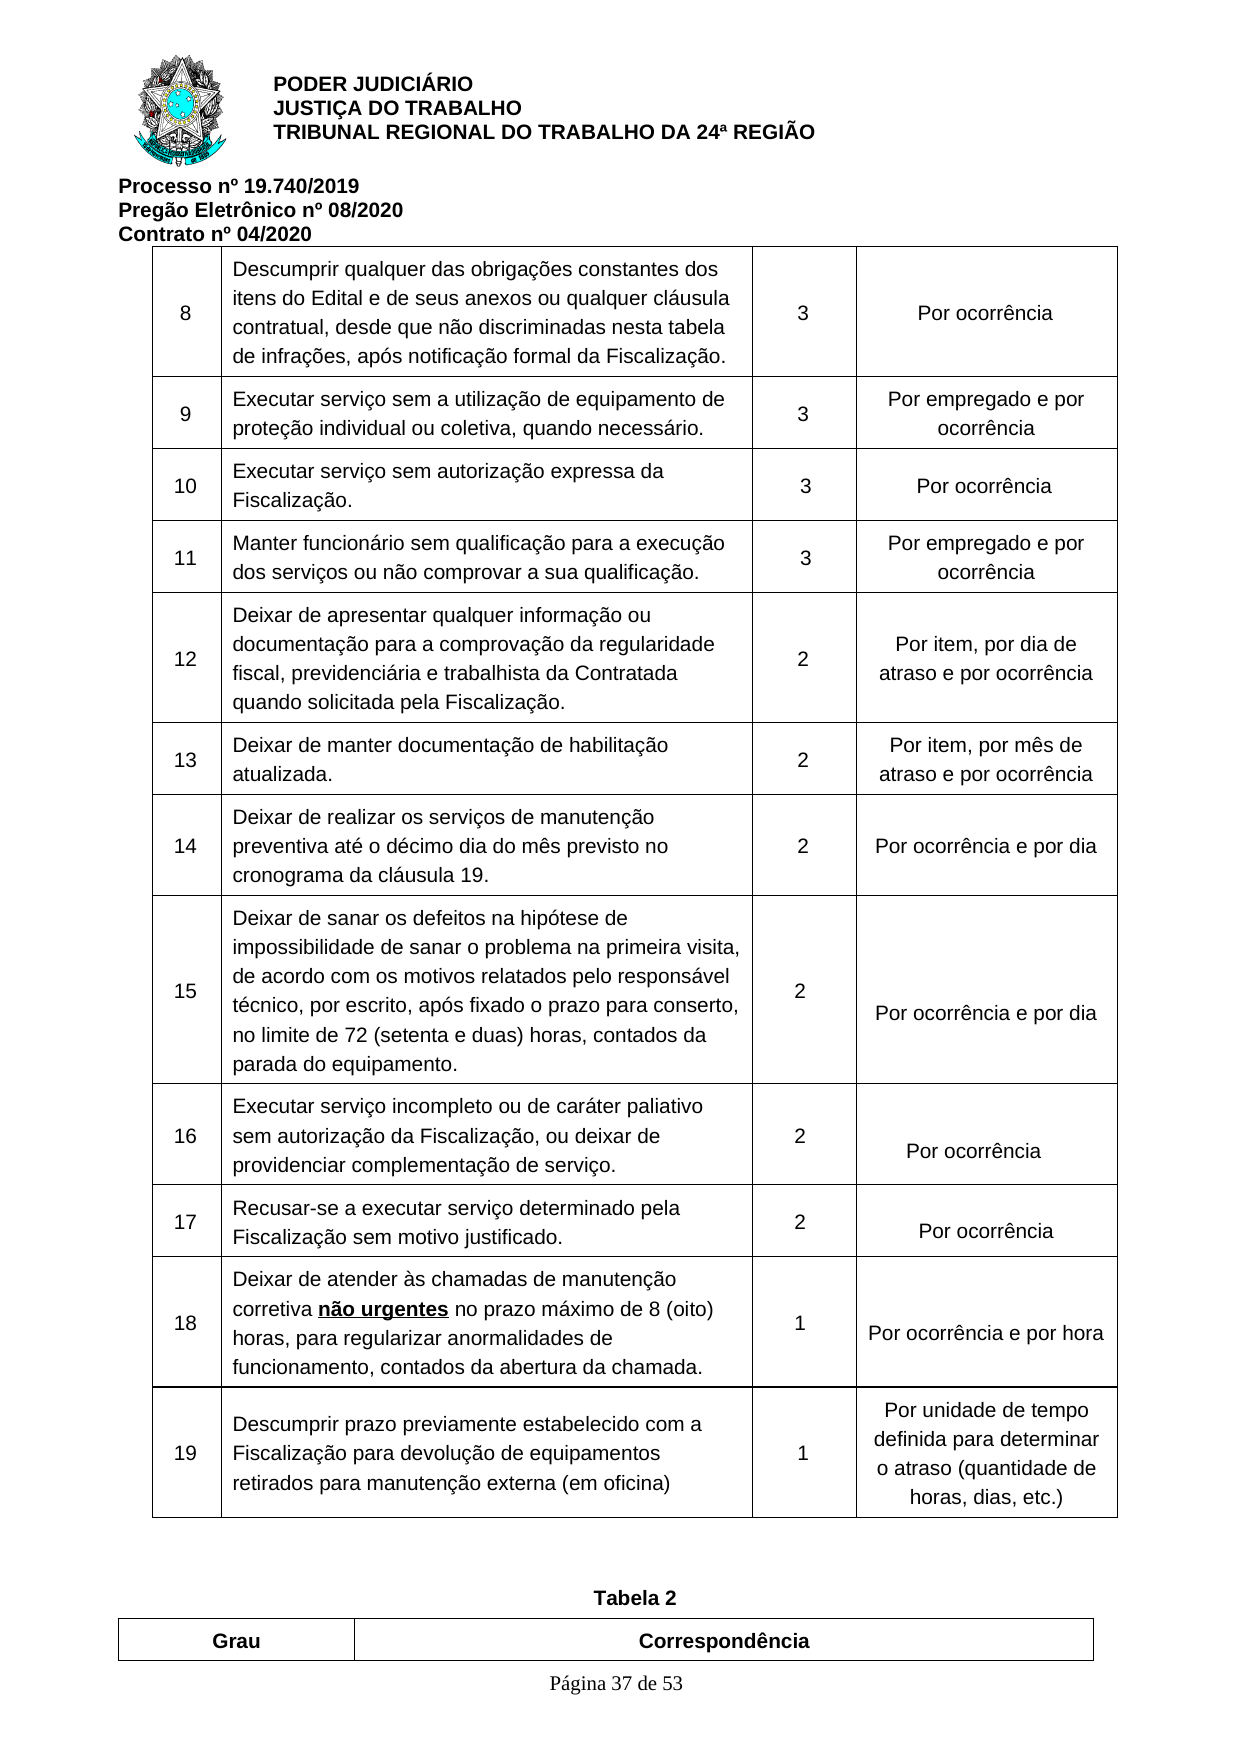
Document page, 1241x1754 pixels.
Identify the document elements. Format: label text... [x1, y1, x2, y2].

table_cell Por ocorrência [857, 1185, 1117, 1256]
table_cell Por ocorrência [857, 1084, 1117, 1184]
table_cell 8 [153, 247, 221, 376]
table_cell 2 [753, 1084, 856, 1184]
text Tabela 2 [118, 1582, 1152, 1611]
table_cell 14 [153, 795, 221, 895]
table_cell Por ocorrência e por dia [857, 795, 1117, 895]
table_cell 2 [753, 795, 856, 895]
table_cell Por ocorrência [857, 247, 1117, 376]
table_cell 2 [753, 723, 856, 794]
table_cell Por ocorrência e por dia [857, 896, 1117, 1083]
table_cell Por item, por mês de atraso e por ocorrência [857, 723, 1117, 794]
table_cell 9 [153, 377, 221, 448]
table_cell 3 [753, 449, 856, 520]
table_cell Manter funcionário sem qualificação para a execução dos serviços ou não comprovar a sua qualificação. [222, 521, 752, 592]
table_cell Recusar-se a executar serviço determinado pela Fiscalização sem motivo justificado. [222, 1185, 752, 1256]
table_cell 2 [753, 896, 856, 1083]
table_cell 19 [153, 1388, 221, 1517]
table_cell Deixar de apresentar qualquer informação ou documentação para a comprovação da regularidade fiscal, previdenciária e trabalhista da Contratada quando solicitada pela Fiscalização. [222, 593, 752, 722]
table_cell Descumprir qualquer das obrigações constantes dos itens do Edital e de seus anexos ou qualquer cláusula contratual, desde que não discriminadas nesta tabela de infrações, após notificação formal da Fiscalização. [222, 247, 752, 376]
table_header Correspondência [355, 1619, 1093, 1660]
table_cell Executar serviço incompleto ou de caráter paliativo sem autorização da Fiscalização, ou deixar de providenciar complementação de serviço. [222, 1084, 752, 1184]
table_cell Por unidade de tempo definida para determinar o atraso (quantidade de horas, dias, etc.) [857, 1388, 1117, 1517]
table_cell Por ocorrência e por hora [857, 1257, 1117, 1386]
table_cell Executar serviço sem autorização expressa da Fiscalização. [222, 449, 752, 520]
table_cell Deixar de manter documentação de habilitação atualizada. [222, 723, 752, 794]
table_cell Deixar de atender às chamadas de manutenção corretiva não urgentes no prazo máximo de 8 (oito) horas, para regularizar anormalidades de funcionamento, contados da abertura da chamada. [222, 1257, 752, 1386]
table_cell 12 [153, 593, 221, 722]
table_cell Por ocorrência [857, 449, 1117, 520]
table_cell 3 [753, 247, 856, 376]
table_cell 11 [153, 521, 221, 592]
table_header Grau [119, 1619, 354, 1660]
table_cell 10 [153, 449, 221, 520]
table_cell 18 [153, 1257, 221, 1386]
table_cell Descumprir prazo previamente estabelecido com a Fiscalização para devolução de equipamentos retirados para manutenção externa (em oficina) [222, 1388, 752, 1517]
table_cell 2 [753, 1185, 856, 1256]
table_cell 2 [753, 593, 856, 722]
table_cell Deixar de sanar os defeitos na hipótese de impossibilidade de sanar o problema na primeira visita, de acordo com os motivos relatados pelo responsável técnico, por escrito, após fixado o prazo para conserto, no limite de 72 (setenta e duas) horas, contados da parada do equipamento. [222, 896, 752, 1083]
table_cell 1 [753, 1388, 856, 1517]
table_cell Por empregado e por ocorrência [857, 377, 1117, 448]
table_cell Deixar de realizar os serviços de manutenção preventiva até o décimo dia do mês previsto no cronograma da cláusula 19. [222, 795, 752, 895]
table_cell 17 [153, 1185, 221, 1256]
table_cell Por empregado e por ocorrência [857, 521, 1117, 592]
table_cell 15 [153, 896, 221, 1083]
table_cell 16 [153, 1084, 221, 1184]
table_cell Por item, por dia de atraso e por ocorrência [857, 593, 1117, 722]
table_cell 13 [153, 723, 221, 794]
table_cell 3 [753, 377, 856, 448]
table_cell 3 [753, 521, 856, 592]
table_cell 1 [753, 1257, 856, 1386]
picture [133, 55, 228, 167]
table_cell Executar serviço sem a utilização de equipamento de proteção individual ou coletiva, quando necessário. [222, 377, 752, 448]
